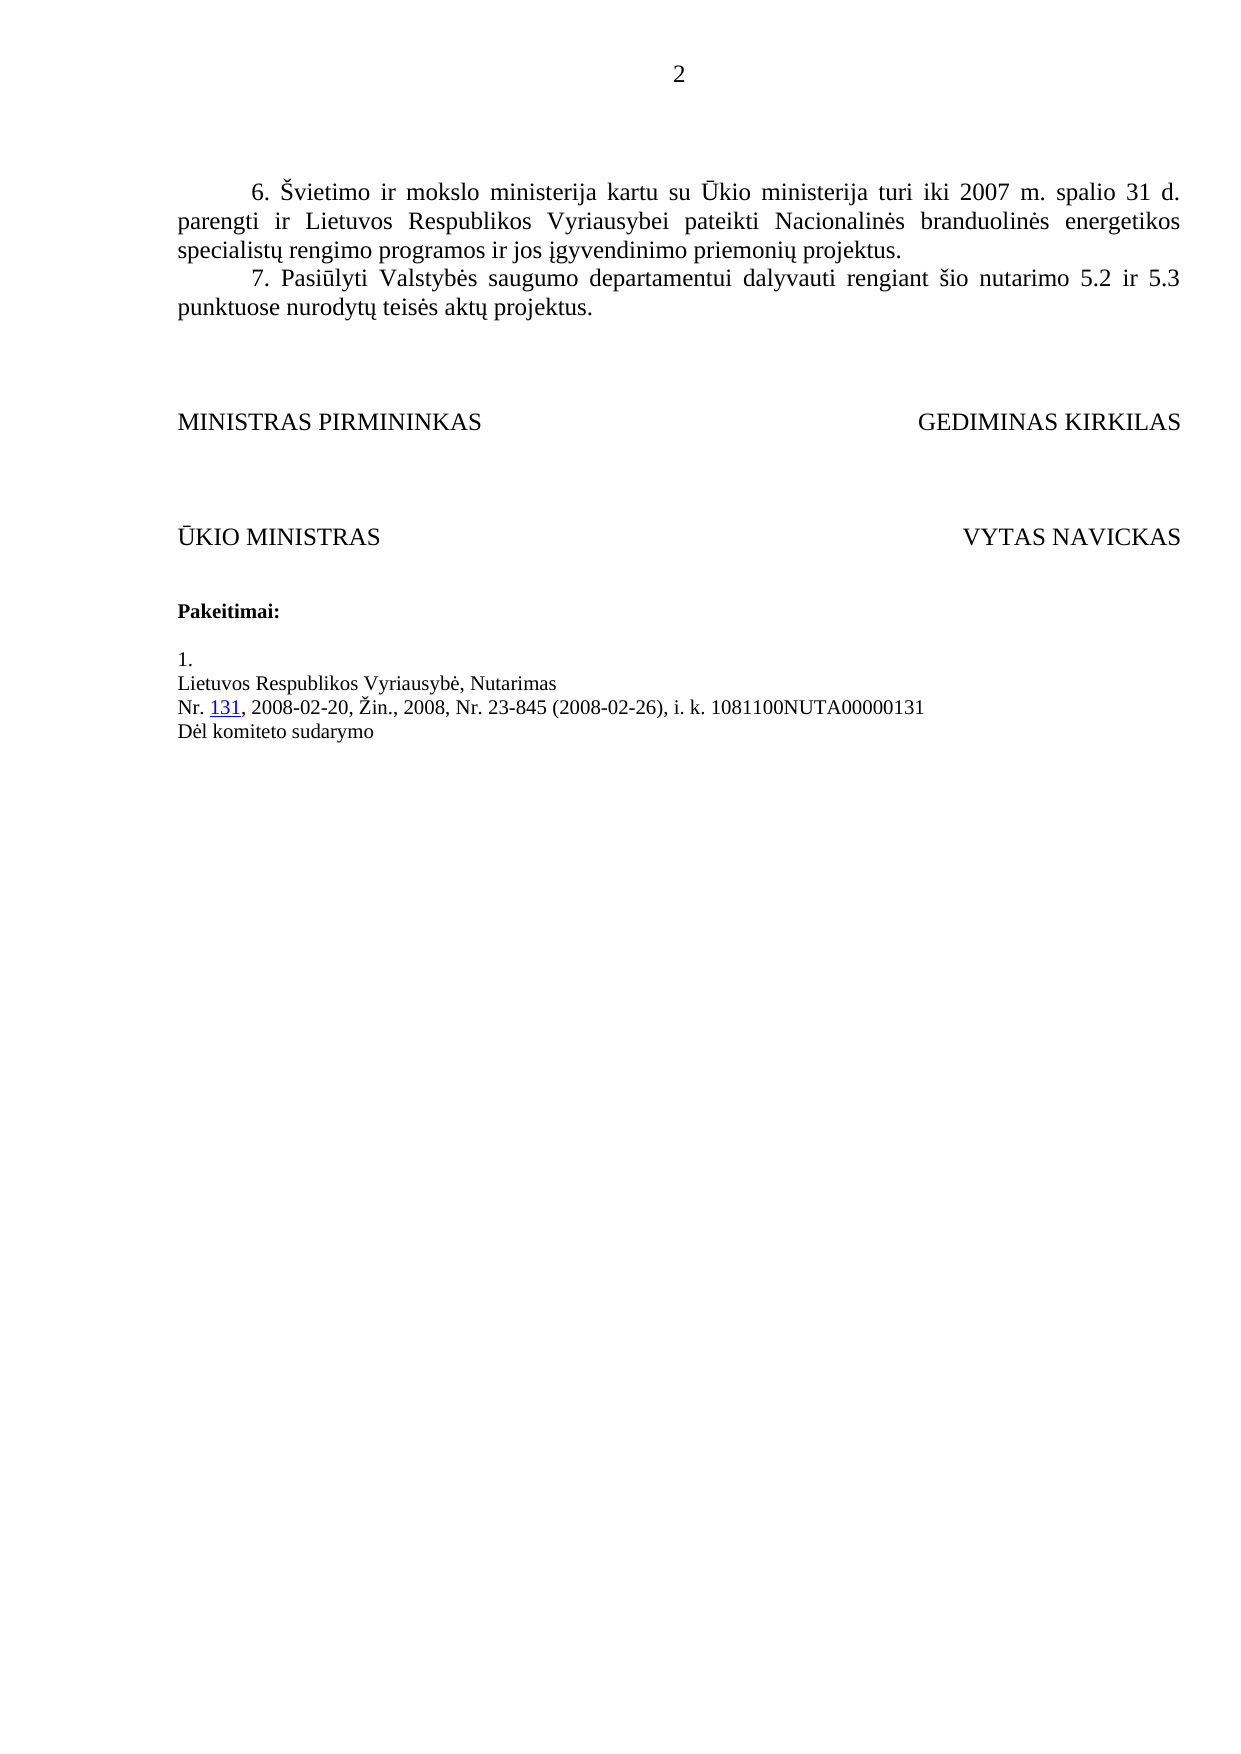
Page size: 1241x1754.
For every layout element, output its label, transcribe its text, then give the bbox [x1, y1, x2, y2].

text Nr. 131, 2008-02-20, Žin., 2008, Nr. 23-845 (2008-02-26), i. k. 1081100NUTA00000131 [177, 695, 1181, 719]
text Dėl komiteto sudarymo [177, 719, 1181, 743]
text 6. Švietimo ir mokslo ministerija kartu su Ūkio ministerija turi iki 2007 m. spalio 31 d. parengti ir Lietuvos Respublikos Vyriausybei pateikti Nacionalinės branduolinės energetikos specialistų rengimo programos ir jos įgyvendinimo priemonių projektus. [177, 177, 1181, 263]
text Ministras Pirmininkas Gediminas Kirkilas [177, 407, 1181, 436]
text ŪKIO MINISTRAS VYTAS NAVICKAS [177, 522, 1181, 551]
text 7. Pasiūlyti Valstybės saugumo departamentui dalyvauti rengiant šio nutarimo 5.2 ir 5.3 punktuose nurodytų teisės aktų projektus. [177, 263, 1181, 321]
text 1. [177, 647, 1181, 671]
text Pakeitimai: [177, 599, 1181, 623]
text Lietuvos Respublikos Vyriausybė, Nutarimas [177, 671, 1181, 695]
